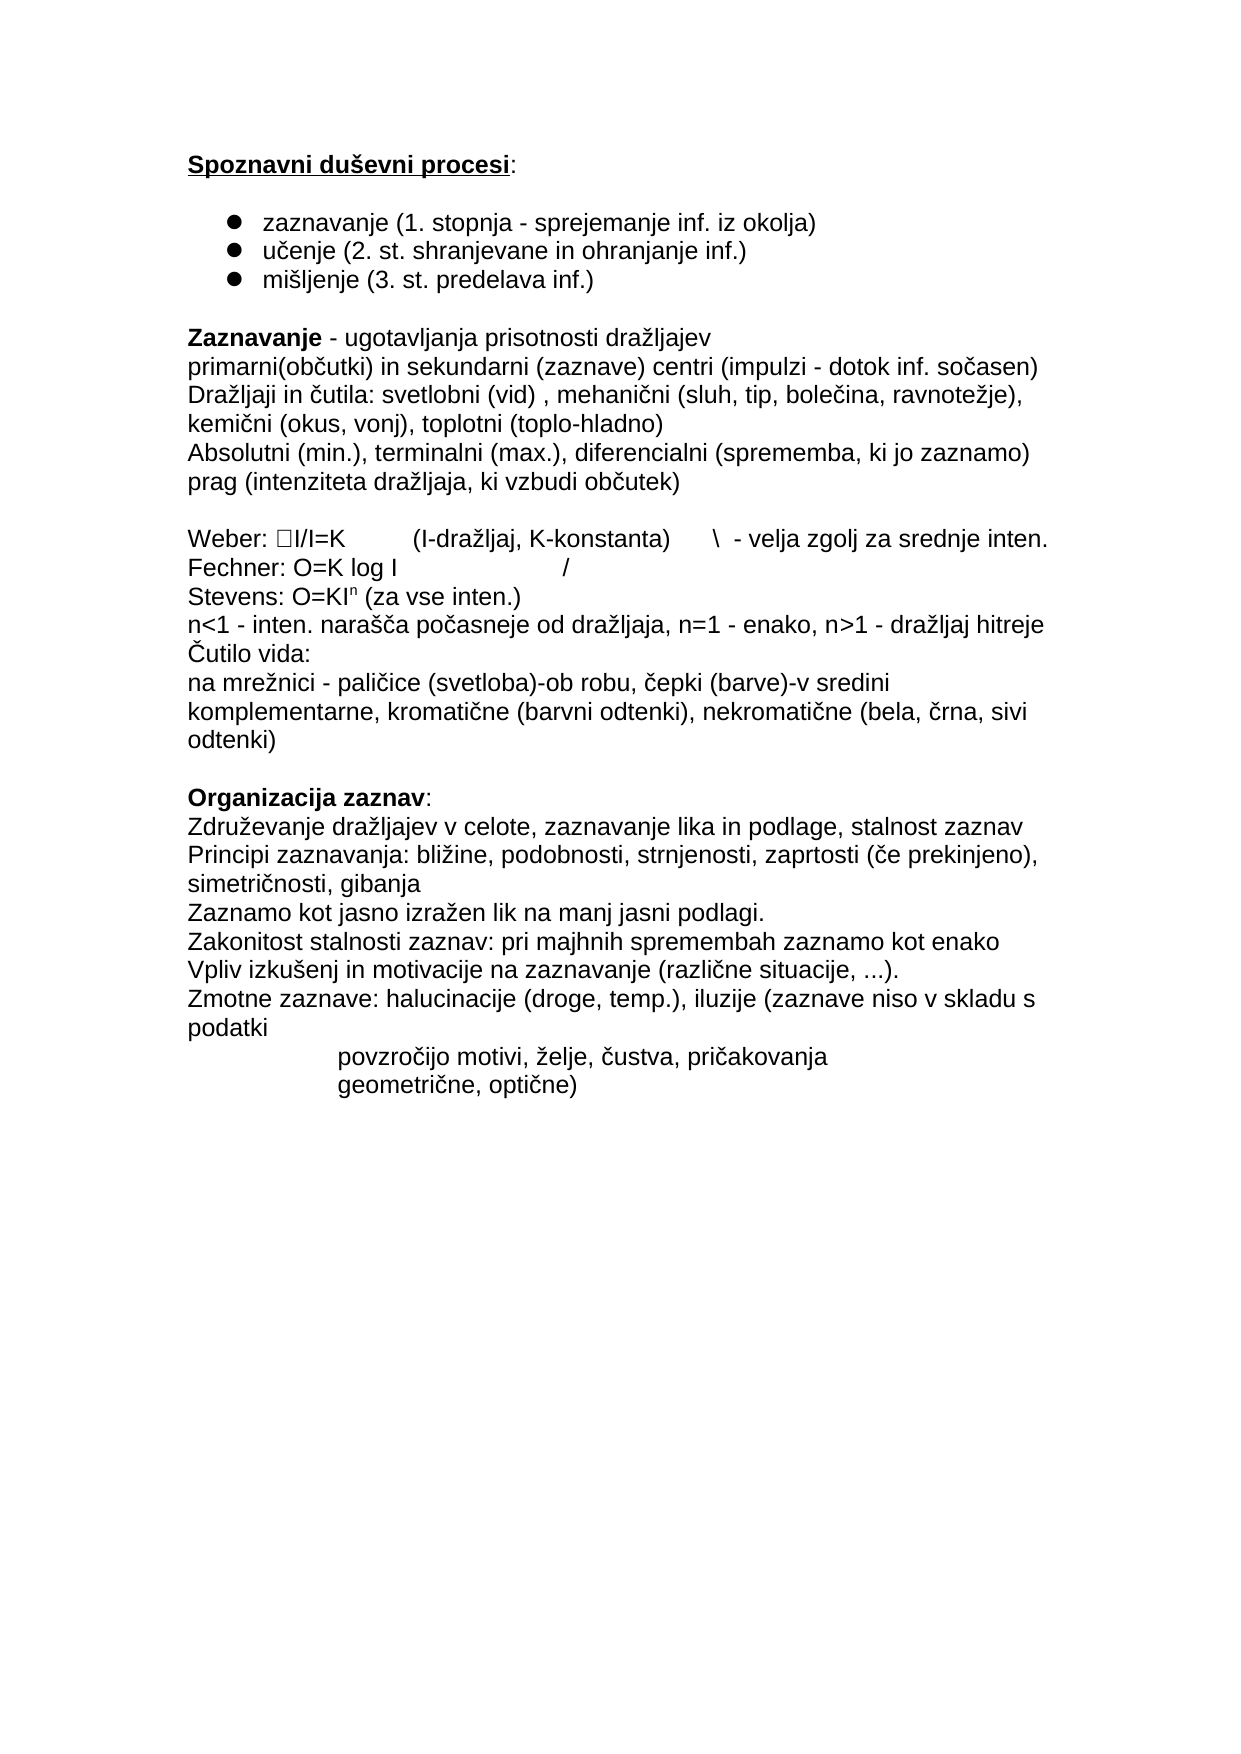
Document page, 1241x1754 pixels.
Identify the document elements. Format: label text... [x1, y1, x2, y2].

text Spoznavni duševni procesi: [187, 150, 1053, 179]
list učenje (2. st. shranjevane in ohranjanje inf.) [225, 236, 1053, 265]
text Organizacija zaznav: [187, 783, 1053, 812]
text Zakonitost stalnosti zaznav: pri majhnih spremembah zaznamo kot enako [187, 927, 1053, 955]
text Zaznavanje - ugotavljanja prisotnosti dražljajev [187, 323, 1053, 352]
text Fechner: O=K log I / [187, 553, 1053, 582]
text Čutilo vida: [187, 639, 1053, 668]
text geometrične, optične) [262, 1070, 1053, 1099]
text Dražljaji in čutila: svetlobni (vid) , mehanični (sluh, tip, bolečina, ravnotežje), kemični (okus, vonj), toplotni (toplo-hladno) [187, 380, 1053, 438]
text komplementarne, kromatične (barvni odtenki), nekromatične (bela, črna, sivi odtenki) [187, 697, 1053, 754]
list mišljenje (3. st. predelava inf.) [225, 265, 1053, 294]
text na mrežnici - paličice (svetloba)-ob robu, čepki (barve)-v sredini [187, 668, 1053, 697]
text Principi zaznavanja: bližine, podobnosti, strnjenosti, zaprtosti (če prekinjeno), simetričnosti, gibanja [187, 840, 1053, 898]
text Zmotne zaznave: halucinacije (droge, temp.), iluzije (zaznave niso v skladu s podatki [187, 984, 1053, 1042]
text n<1 - inten. narašča počasneje od dražljaja, n=1 - enako, n>1 - dražljaj hitreje [187, 610, 1053, 639]
text Zaznamo kot jasno izražen lik na manj jasni podlagi. [187, 898, 1053, 927]
text povzročijo motivi, želje, čustva, pričakovanja [262, 1042, 1053, 1070]
list zaznavanje (1. stopnja - sprejemanje inf. iz okolja) [225, 207, 1053, 236]
text primarni(občutki) in sekundarni (zaznave) centri (impulzi - dotok inf. sočasen) [187, 352, 1053, 380]
text Vpliv izkušenj in motivacije na zaznavanje (različne situacije, ...). [187, 955, 1053, 984]
text Stevens: O=KIn (za vse inten.) [187, 582, 1053, 610]
text Združevanje dražljajev v celote, zaznavanje lika in podlage, stalnost zaznav [187, 812, 1053, 840]
text Absolutni (min.), terminalni (max.), diferencialni (sprememba, ki jo zaznamo) prag (intenziteta dražljaja, ki vzbudi občutek) [187, 438, 1053, 495]
text Weber: I/I=K (I-dražljaj, K-konstanta) \ - velja zgolj za srednje inten. [187, 524, 1053, 553]
